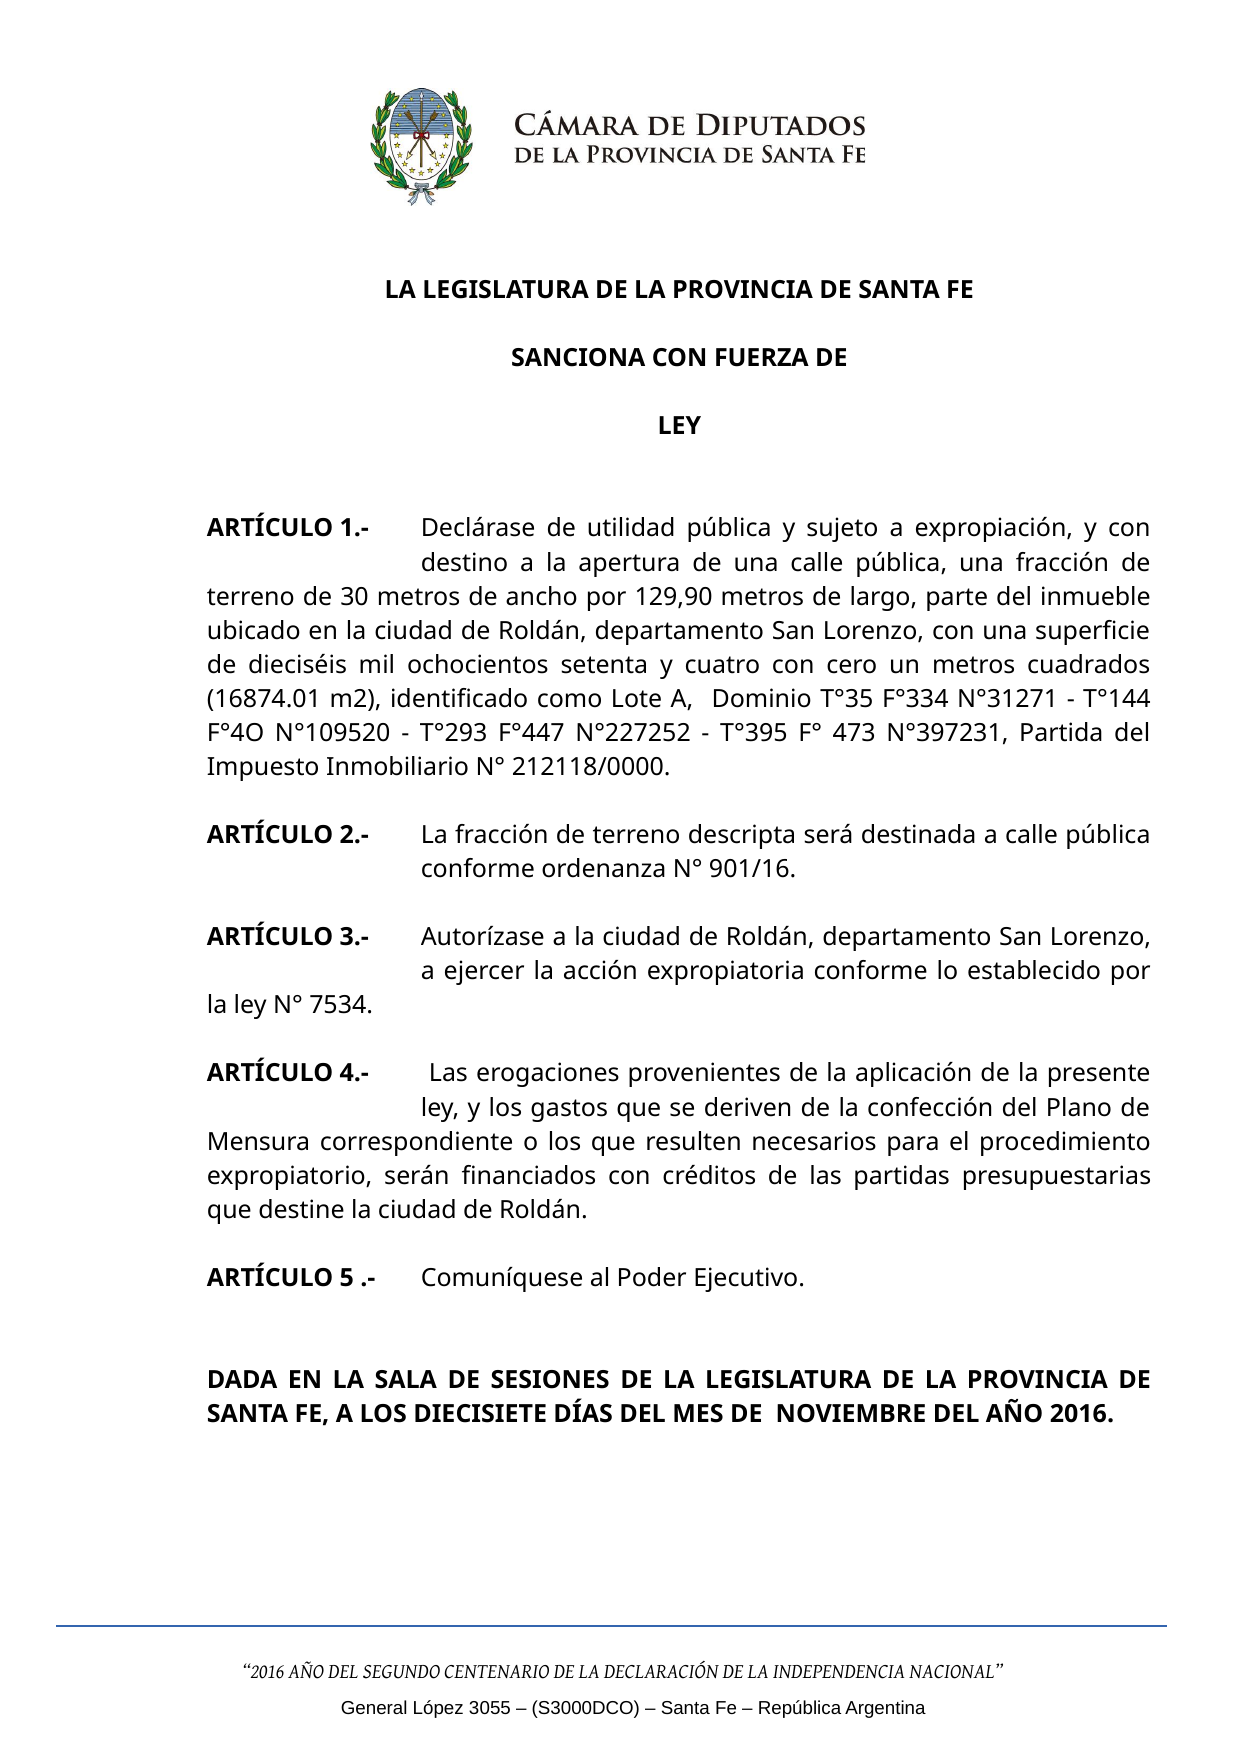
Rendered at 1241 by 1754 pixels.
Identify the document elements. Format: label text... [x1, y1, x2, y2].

text DADA EN LA SALA DE SESIONES DE LA LEGISLATURA DE LA PROVINCIA DE SANTA FE, A LOS DIECISIETE DÍAS DEL MES DE NOVIEMBRE DEL AÑO 2016. [207, 1362, 1152, 1430]
table_header ARTÍCULO 5 .- [207, 1260, 421, 1310]
text Las erogaciones provenientes de la aplicación de la presente ley, y los gastos que se deriven de la confección del Plano de Mensura correspondiente o los que resulten necesarios para el procedimiento expropiatorio, serán ﬁnanciados con créditos de las partidas presupuestarias que destine la ciudad de Roldán. [207, 1055, 1152, 1225]
text SANCIONA CON FUERZA DE [207, 340, 1152, 374]
picture [370, 88, 866, 210]
text Comuníquese al Poder Ejecutivo. [207, 1259, 1152, 1293]
table_header ARTÍCULO 2.- [207, 817, 421, 867]
text LEY [207, 408, 1152, 442]
table_header ARTÍCULO 4.- [207, 1055, 421, 1105]
text La fracción de terreno descripta será destinada a calle pública conforme ordenanza N° 901/16. [207, 817, 1152, 885]
text LA LEGISLATURA DE LA PROVINCIA DE SANTA FE [207, 272, 1152, 306]
text Declárase de utilidad pública y sujeto a expropiación, y con destino a la apertura de una calle pública, una fracción de terreno de 30 metros de ancho por 129,90 metros de largo, parte del inmueble ubicado en la ciudad de Roldán, departamento San Lorenzo, con una superficie de dieciséis mil ochocientos setenta y cuatro con cero un metros cuadrados (16874.01 m2), identificado como Lote A, Dominio T°35 F°334 N°31271 - T°144 F°4O N°109520 - T°293 F°447 N°227252 - T°395 F° 473 N°397231, Partida del Impuesto Inmobiliario N° 212118/0000. [207, 510, 1152, 783]
text Autorízase a la ciudad de Roldán, departamento San Lorenzo, a ejercer la acción expropiatoria conforme lo establecido por la ley N° 7534. [207, 919, 1152, 1021]
table_header ARTÍCULO 1.- [207, 510, 421, 560]
table_header ARTÍCULO 3.- [207, 919, 421, 969]
